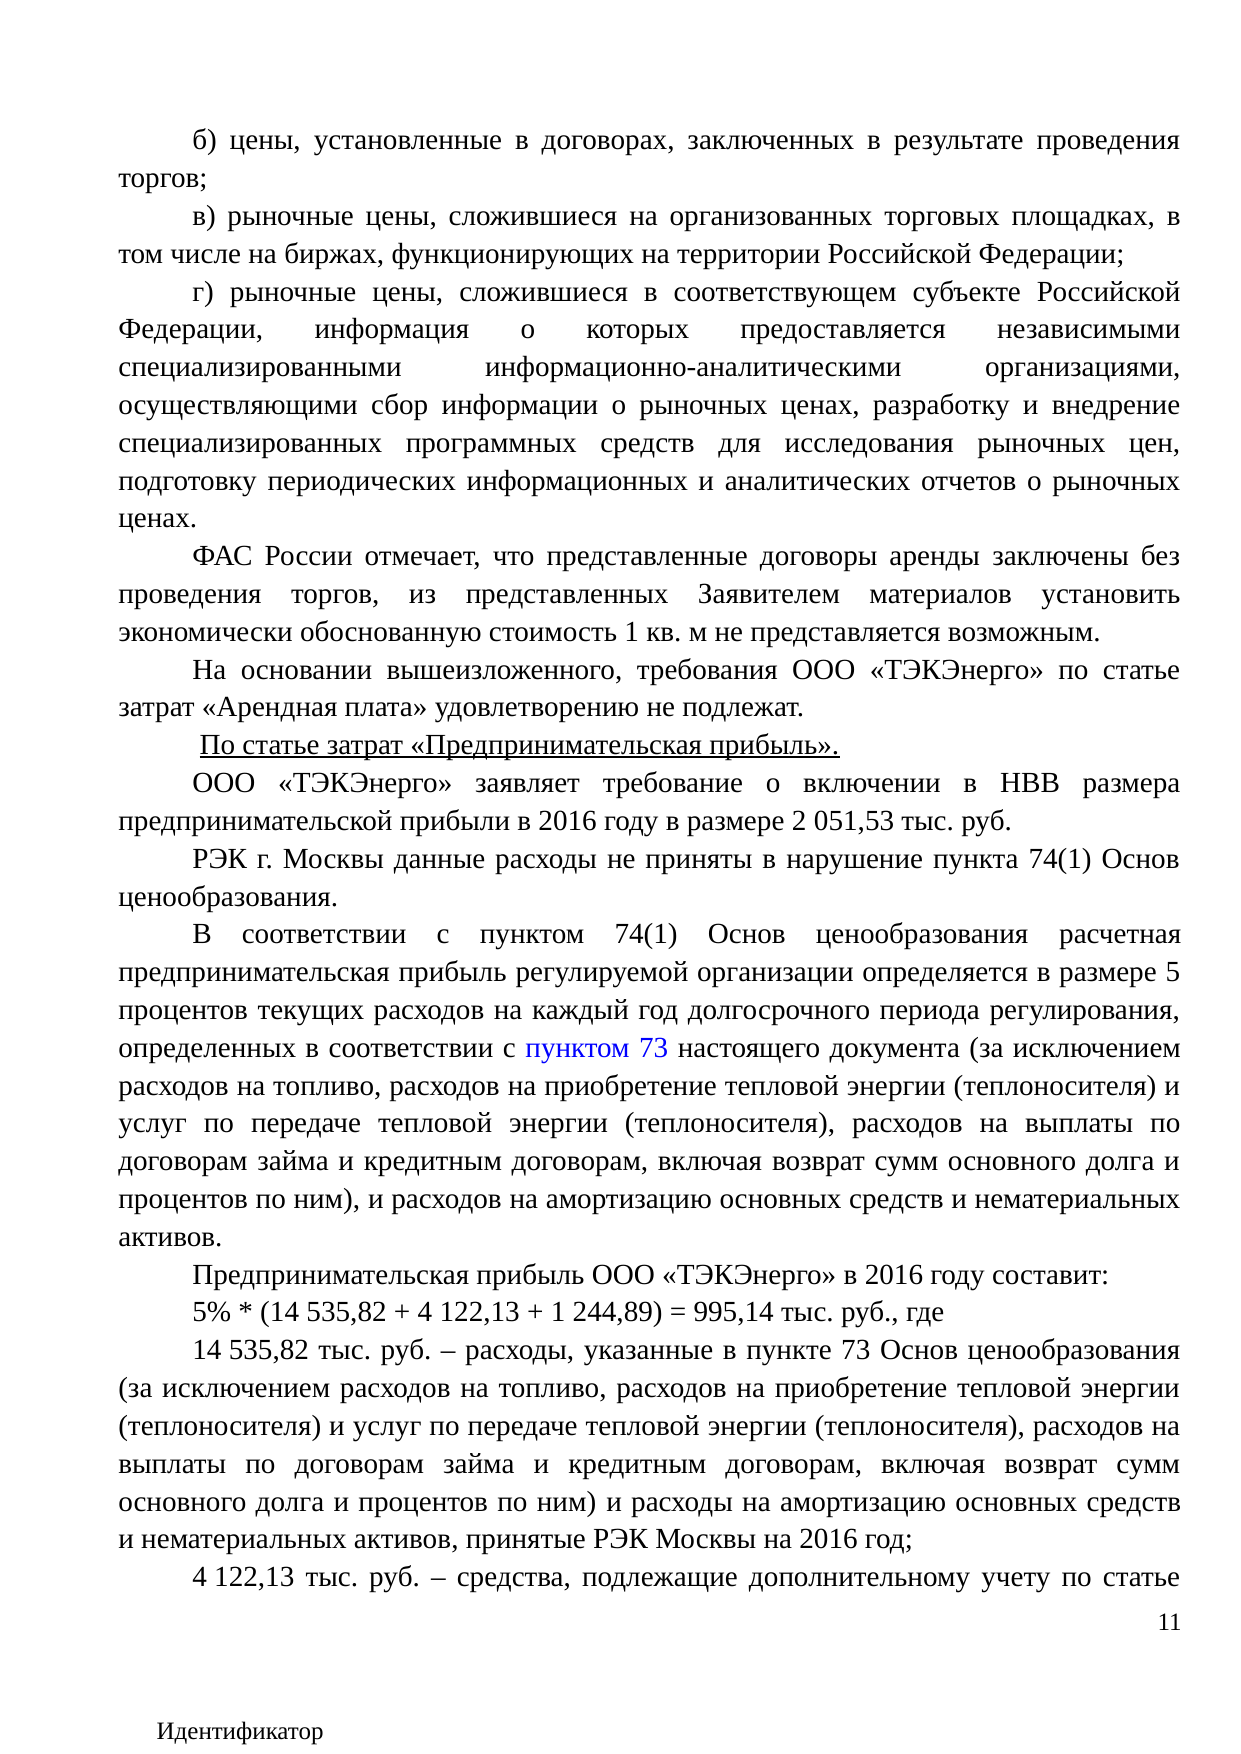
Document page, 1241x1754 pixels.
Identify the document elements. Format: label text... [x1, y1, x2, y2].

text б) цены, установленные в договорах, заключенных в результате проведения торгов; [118, 118, 1181, 194]
text 14 535,82 тыс. руб. – расходы, указанные в пункте 73 Основ ценообразования (за исключением расходов на топливо, расходов на приобретение тепловой энергии (теплоносителя) и услуг по передаче тепловой энергии (теплоносителя), расходов на выплаты по договорам займа и кредитным договорам, включая возврат сумм основного долга и процентов по ним) и расходы на амортизацию основных средств и нематериальных активов, принятые РЭК Москвы на 2016 год; [118, 1328, 1181, 1555]
text ООО «ТЭКЭнерго» заявляет требование о включении в НВВ размера предпринимательской прибыли в 2016 году в размере 2 051,53 тыс. руб. [118, 761, 1181, 837]
text Предпринимательская прибыль ООО «ТЭКЭнерго» в 2016 году составит: [118, 1252, 1181, 1290]
text РЭК г. Москвы данные расходы не приняты в нарушение пункта 74(1) Основ ценообразования. [118, 837, 1181, 912]
text г) рыночные цены, сложившиеся в соответствующем субъекте Российской Федерации, информация о которых предоставляется независимыми специализированными информационно-аналитическими организациями, осуществляющими сбор информации о рыночных ценах, разработку и внедрение специализированных программных средств для исследования рыночных цен, подготовку периодических информационных и аналитических отчетов о рыночных ценах. [118, 269, 1181, 534]
text По статье затрат «Предпринимательская прибыль». [118, 723, 1181, 761]
text ФАС России отмечает, что представленные договоры аренды заключены без проведения торгов, из представленных Заявителем материалов установить экономически обоснованную стоимость 1 кв. м не представляется возможным. [118, 534, 1181, 647]
text в) рыночные цены, сложившиеся на организованных торговых площадках, в том числе на биржах, функционирующих на территории Российской Федерации; [118, 194, 1181, 269]
text На основании вышеизложенного, требования ООО «ТЭКЭнерго» по статье затрат «Арендная плата» удовлетворению не подлежат. [118, 647, 1181, 723]
text 4 122,13 тыс. руб. – средства, подлежащие дополнительному учету по статье [118, 1555, 1181, 1593]
text В соответствии с пунктом 74(1) Основ ценообразования расчетная предпринимательская прибыль регулируемой организации определяется в размере 5 процентов текущих расходов на каждый год долгосрочного периода регулирования, определенных в соответствии с пунктом 73 настоящего документа (за исключением расходов на топливо, расходов на приобретение тепловой энергии (теплоносителя) и услуг по передаче тепловой энергии (теплоносителя), расходов на выплаты по договорам займа и кредитным договорам, включая возврат сумм основного долга и процентов по ним), и расходов на амортизацию основных средств и нематериальных активов. [118, 912, 1181, 1252]
text 5% * (14 535,82 + 4 122,13 + 1 244,89) = 995,14 тыс. руб., где [118, 1290, 1181, 1328]
